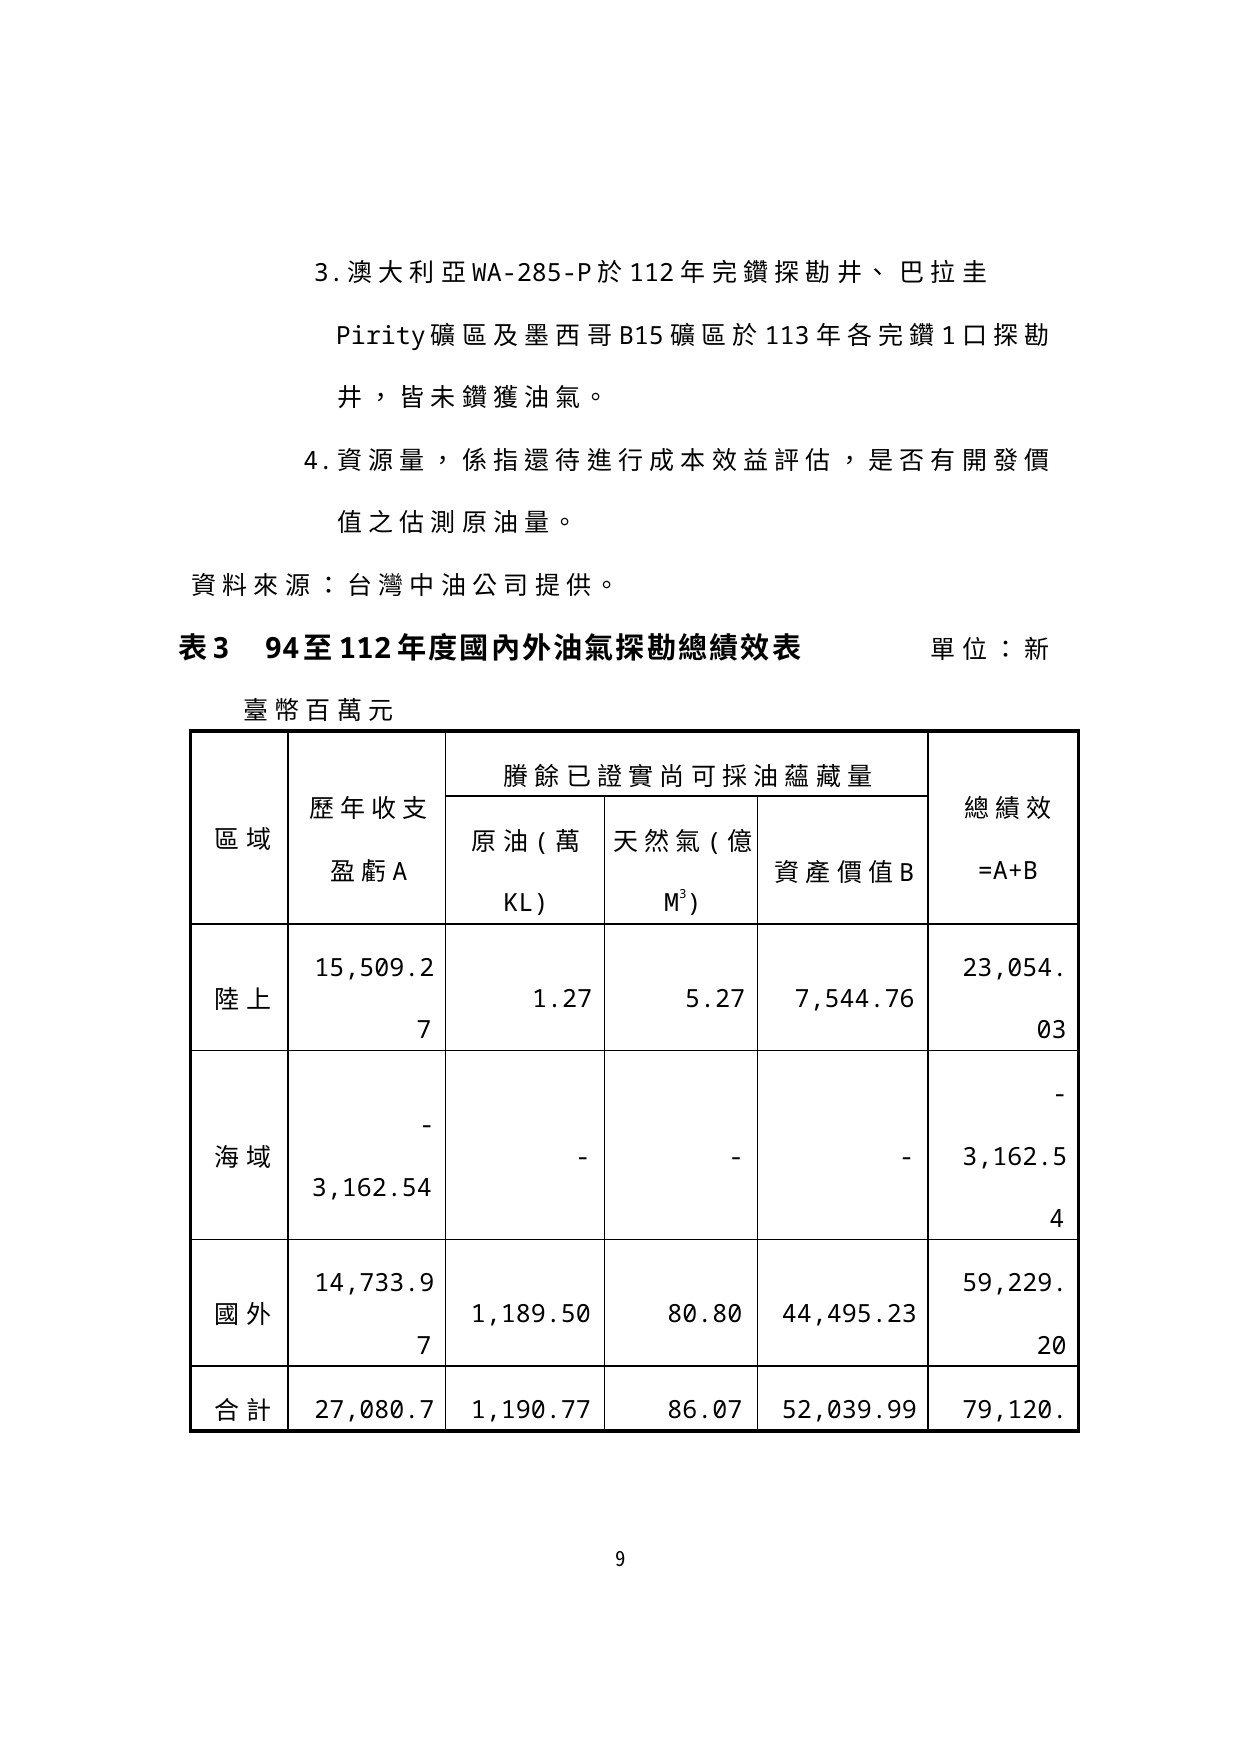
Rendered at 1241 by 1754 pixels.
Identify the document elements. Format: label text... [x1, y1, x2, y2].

table_cell 86.07 [605, 1367, 757, 1429]
table_cell 原油(萬KL) [446, 797, 604, 923]
table_header 歷年收支盈虧A [289, 733, 445, 923]
table_cell - [446, 1051, 604, 1239]
table_cell 1.27 [446, 925, 604, 1049]
text 表3 94至112年度國內外油氣探勘總績效表 單位：新臺幣百萬元 [177, 604, 1063, 729]
table_cell 59,229.20 [929, 1240, 1077, 1365]
table_cell - [758, 1051, 927, 1239]
table_cell 1,189.50 [446, 1240, 604, 1365]
table_cell 天然氣(億M3) [605, 797, 757, 923]
table_cell - [605, 1051, 757, 1239]
table_cell 14,733.97 [289, 1240, 445, 1365]
table_cell 國外 [192, 1240, 287, 1365]
table_header 總績效 =A+B [929, 733, 1077, 923]
table_header 區域 [192, 733, 287, 923]
table_cell 27,080.7 [289, 1367, 445, 1429]
table_cell 資產價值B [758, 797, 927, 923]
table_header 賸餘已證實尚可採油蘊藏量 [446, 733, 927, 795]
table_cell 80.80 [605, 1240, 757, 1365]
table_cell -3,162.54 [929, 1051, 1077, 1239]
table_cell 23,054.03 [929, 925, 1077, 1049]
table_cell 1,190.77 [446, 1367, 604, 1429]
table_cell -3,162.54 [289, 1051, 445, 1239]
table_cell 海域 [192, 1051, 287, 1239]
table_cell 44,495.23 [758, 1240, 927, 1365]
text 3.澳大利亞WA-285-P於112年完鑽探勘井、巴拉圭Pirity礦區及墨西哥B15礦區於113年各完鑽1口探勘井，皆未鑽獲油氣。 [304, 229, 1063, 417]
table_cell 陸上 [192, 925, 287, 1049]
text 資料來源：台灣中油公司提供。 [178, 542, 1063, 604]
table_cell 5.27 [605, 925, 757, 1049]
table_cell 79,120. [929, 1367, 1077, 1429]
text 4.資源量，係指還待進行成本效益評估，是否有開發價值之估測原油量。 [298, 417, 1063, 542]
table_cell 合計 [192, 1367, 287, 1429]
table_cell 52,039.99 [758, 1367, 927, 1429]
table_cell 7,544.76 [758, 925, 927, 1049]
table_cell 15,509.27 [289, 925, 445, 1049]
